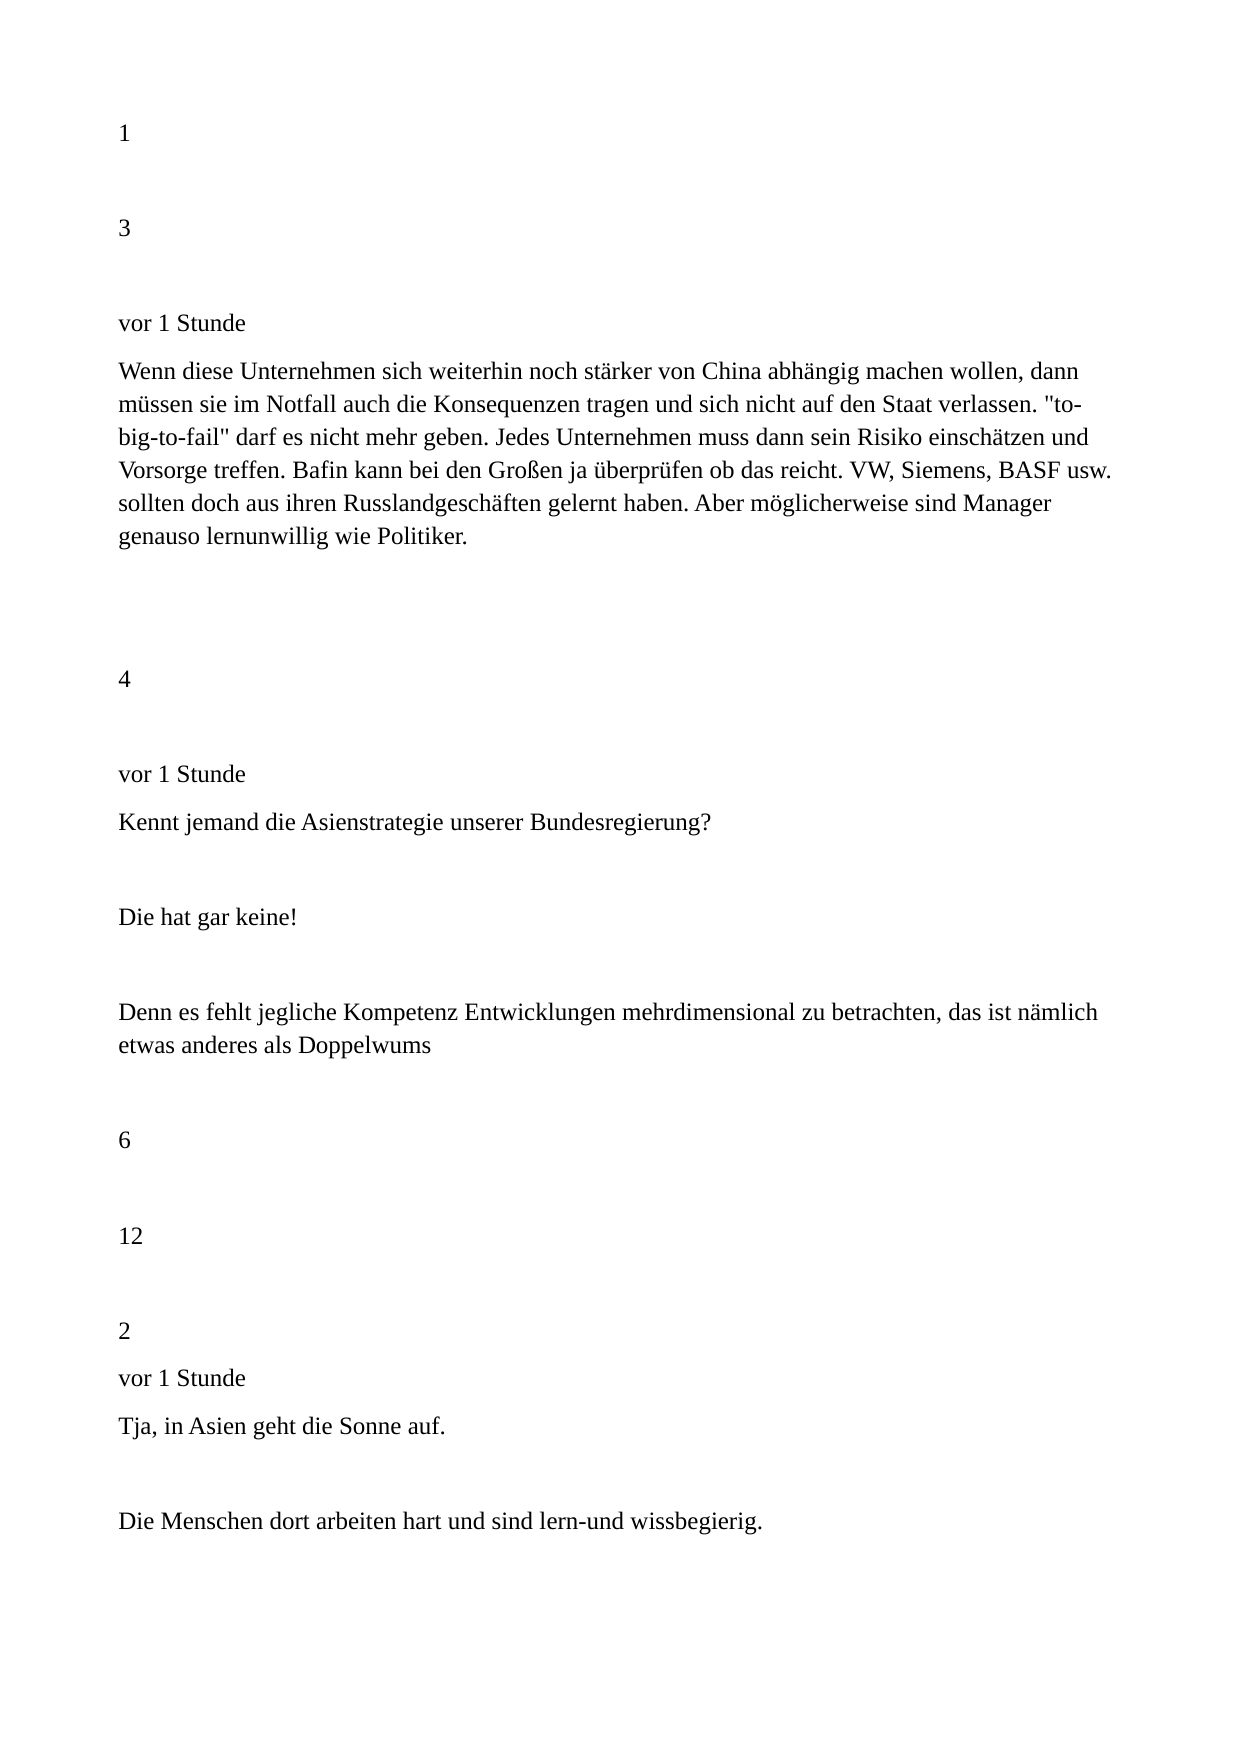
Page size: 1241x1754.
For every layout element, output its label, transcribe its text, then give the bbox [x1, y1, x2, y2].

text vor 1 Stunde [118, 759, 1122, 788]
text 12 [118, 1221, 1122, 1249]
text 6 [118, 1126, 1122, 1154]
text vor 1 Stunde [118, 1363, 1122, 1392]
text Denn es fehlt jegliche Kompetenz Entwicklungen mehrdimensional zu betrachten, das ist nämlich etwas anderes als Doppelwums [118, 997, 1122, 1059]
text Tja, in Asien geht die Sonne auf. [118, 1411, 1122, 1440]
text vor 1 Stunde [118, 308, 1122, 337]
text Wenn diese Unternehmen sich weiterhin noch stärker von China abhängig machen wollen, dann müssen sie im Notfall auch die Konsequenzen tragen und sich nicht auf den Staat verlassen. "to-big-to-fail" darf es nicht mehr geben. Jedes Unternehmen muss dann sein Risiko einschätzen und Vorsorge treffen. Bafin kann bei den Großen ja überprüfen ob das reicht. VW, Siemens, BASF usw. sollten doch aus ihren Russlandgeschäften gelernt haben. Aber möglicherweise sind Manager genauso lernunwillig wie Politiker. [118, 356, 1122, 550]
text 2 [118, 1316, 1122, 1345]
text 1 [118, 118, 1122, 147]
text 3 [118, 213, 1122, 242]
text Die Menschen dort arbeiten hart und sind lern-und wissbegierig. [118, 1506, 1122, 1535]
text Kennt jemand die Asienstrategie unserer Bundesregierung? [118, 807, 1122, 836]
text Die hat gar keine! [118, 902, 1122, 931]
text 4 [118, 664, 1122, 693]
